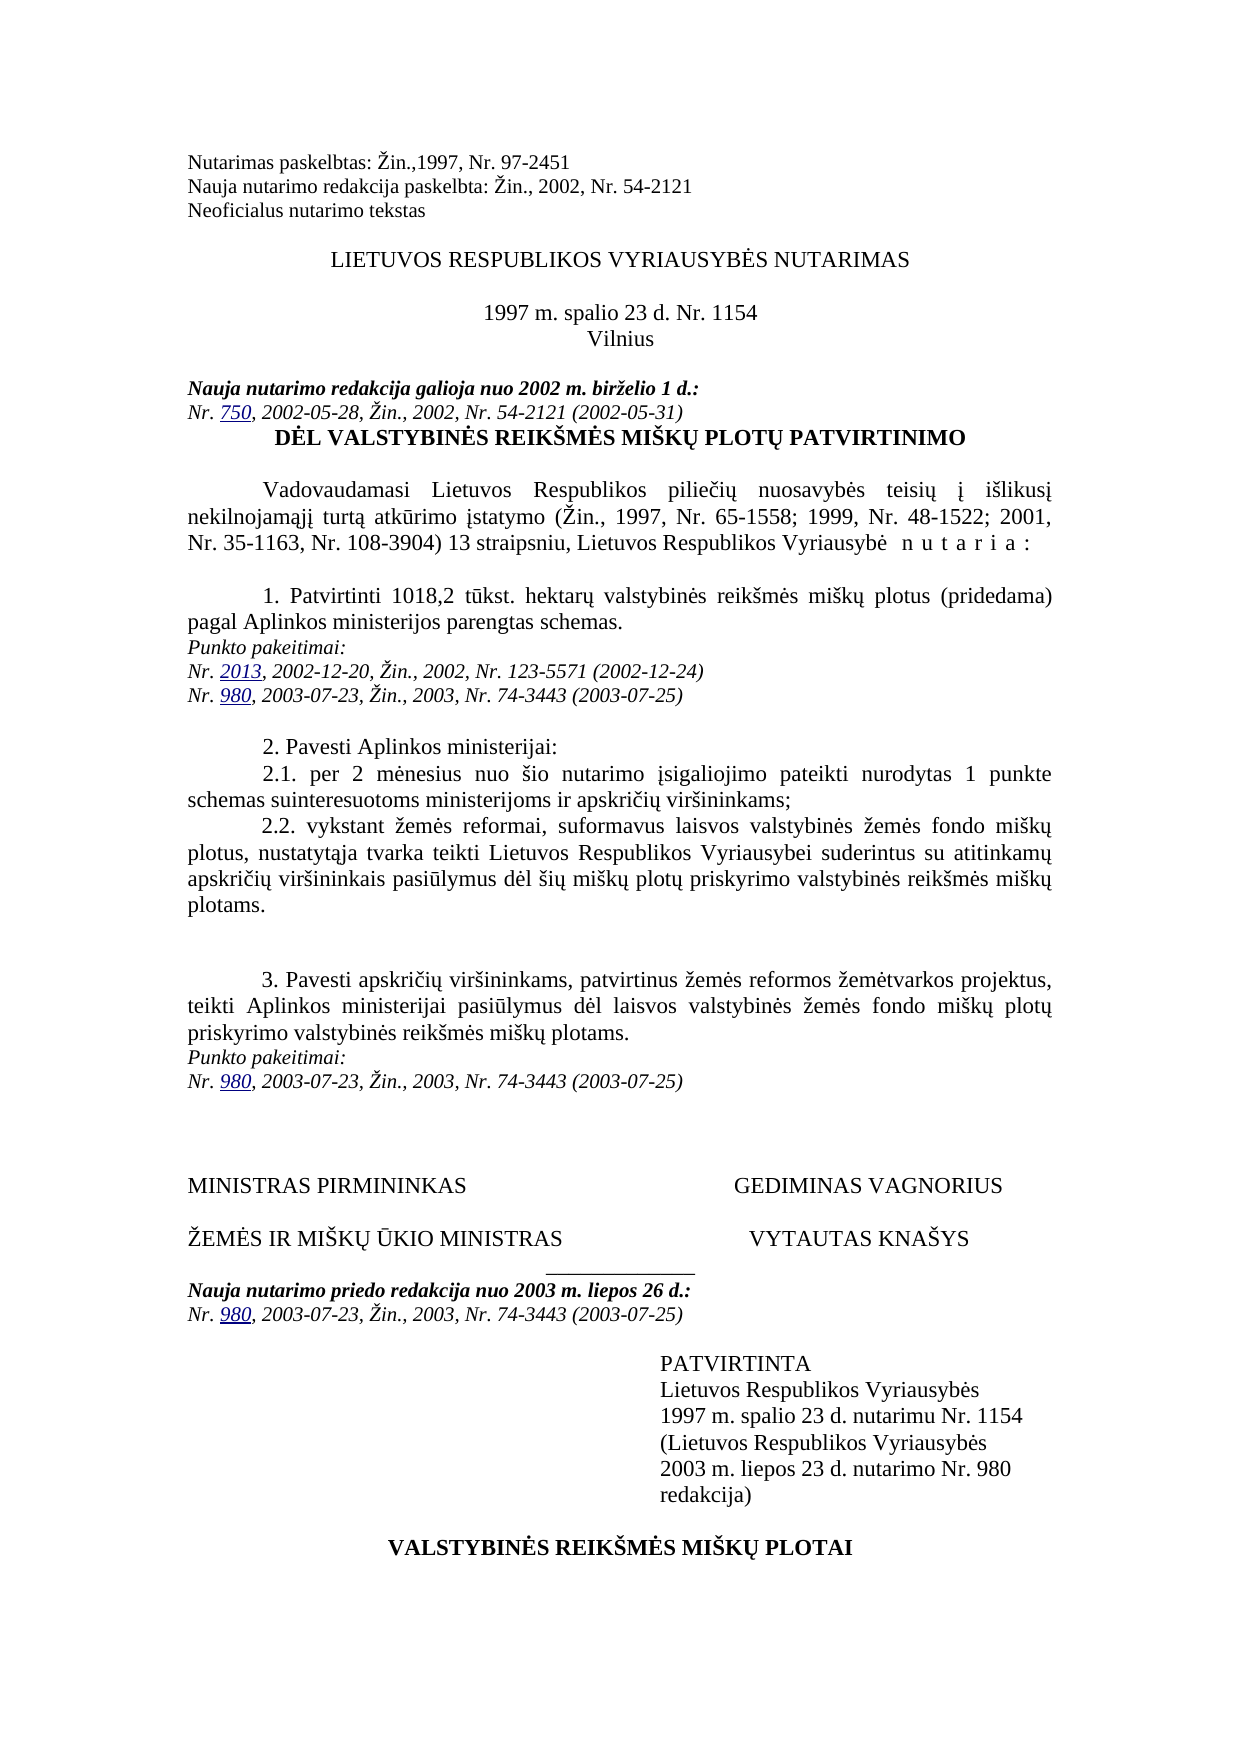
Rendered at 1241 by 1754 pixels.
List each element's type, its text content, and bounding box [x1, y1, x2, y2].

text 2. Pavesti Aplinkos ministerijai: [187, 733, 1053, 759]
text Nauja nutarimo priedo redakcija nuo 2003 m. liepos 26 d.: [187, 1277, 1053, 1302]
text LIETUVOS RESPUBLIKOS VYRIAUSYBĖS NUTARIMAS [187, 246, 1053, 273]
text Patvirtinta [660, 1350, 1053, 1376]
text Punkto pakeitimai: [187, 635, 1053, 659]
text Dėl valstybinės reikšmės miškų plotų patvirtinimo [187, 424, 1053, 450]
subtitle VALSTYBINĖS REIKŠMĖS MIŠKŲ PLOTAI [187, 1534, 1053, 1561]
text Neoficialus nutarimo tekstas [187, 198, 1053, 222]
text 1997 m. spalio 23 d. Nr. 1154 [187, 299, 1053, 325]
text 2.2. vykstant žemės reformai, suformavus laisvos valstybinės žemės fondo miškų plotus, nustatytąja tvarka teikti Lietuvos Respublikos Vyriausybei suderintus su atitinkamų apskričių viršininkais pasiūlymus dėl šių miškų plotų priskyrimo valstybinės reikšmės miškų plotams. [187, 812, 1053, 918]
text Nr. 980, 2003-07-23, Žin., 2003, Nr. 74-3443 (2003-07-25) [187, 1069, 1053, 1093]
text Punkto pakeitimai: [187, 1045, 1053, 1069]
text 2.1. per 2 mėnesius nuo šio nutarimo įsigaliojimo pateikti nurodytas 1 punkte schemas suinteresuotoms ministerijoms ir apskričių viršininkams; [187, 759, 1053, 812]
text Nr. 750, 2002-05-28, Žin., 2002, Nr. 54-2121 (2002-05-31) [187, 400, 1053, 424]
text Vadovaudamasi Lietuvos Respublikos piliečių nuosavybės teisių į išlikusį nekilnojamąjį turtą atkūrimo įstatymo (Žin., 1997, Nr. 65-1558; 1999, Nr. 48-1522; 2001, Nr. 35-1163, Nr. 108-3904) 13 straipsniu, Lietuvos Respublikos Vyriausybė nutaria: [187, 477, 1053, 556]
text Nauja nutarimo redakcija galioja nuo 2002 m. birželio 1 d.: [187, 376, 1053, 400]
text Lietuvos Respublikos Vyriausybės 1997 m. spalio 23 d. nutarimu Nr. 1154 (Lietuvos Respublikos Vyriausybės 2003 m. liepos 23 d. nutarimo Nr. 980 redakcija) [660, 1376, 1053, 1508]
text Nutarimas paskelbtas: Žin.,1997, Nr. 97-2451 [187, 150, 1053, 174]
text Nauja nutarimo redakcija paskelbta: Žin., 2002, Nr. 54-2121 [187, 174, 1053, 198]
text Nr. 980, 2003-07-23, Žin., 2003, Nr. 74-3443 (2003-07-25) [187, 1302, 1053, 1326]
text _____________ [187, 1251, 1053, 1277]
text Nr. 980, 2003-07-23, Žin., 2003, Nr. 74-3443 (2003-07-25) [187, 683, 1053, 707]
text Ministras Pirmininkas Gediminas Vagnorius [187, 1172, 1053, 1198]
text Nr. 2013, 2002-12-20, Žin., 2002, Nr. 123-5571 (2002-12-24) [187, 659, 1053, 683]
text 3. Pavesti apskričių viršininkams, patvirtinus žemės reformos žemėtvarkos projektus, teikti Aplinkos ministerijai pasiūlymus dėl laisvos valstybinės žemės fondo miškų plotų priskyrimo valstybinės reikšmės miškų plotams. [187, 966, 1053, 1045]
text 1. Patvirtinti 1018,2 tūkst. hektarų valstybinės reikšmės miškų plotus (pridedama) pagal Aplinkos ministerijos parengtas schemas. [187, 582, 1053, 635]
text Vilnius [187, 325, 1053, 352]
text Žemės ir miškų ūkio ministras Vytautas Knašys [187, 1225, 1053, 1251]
